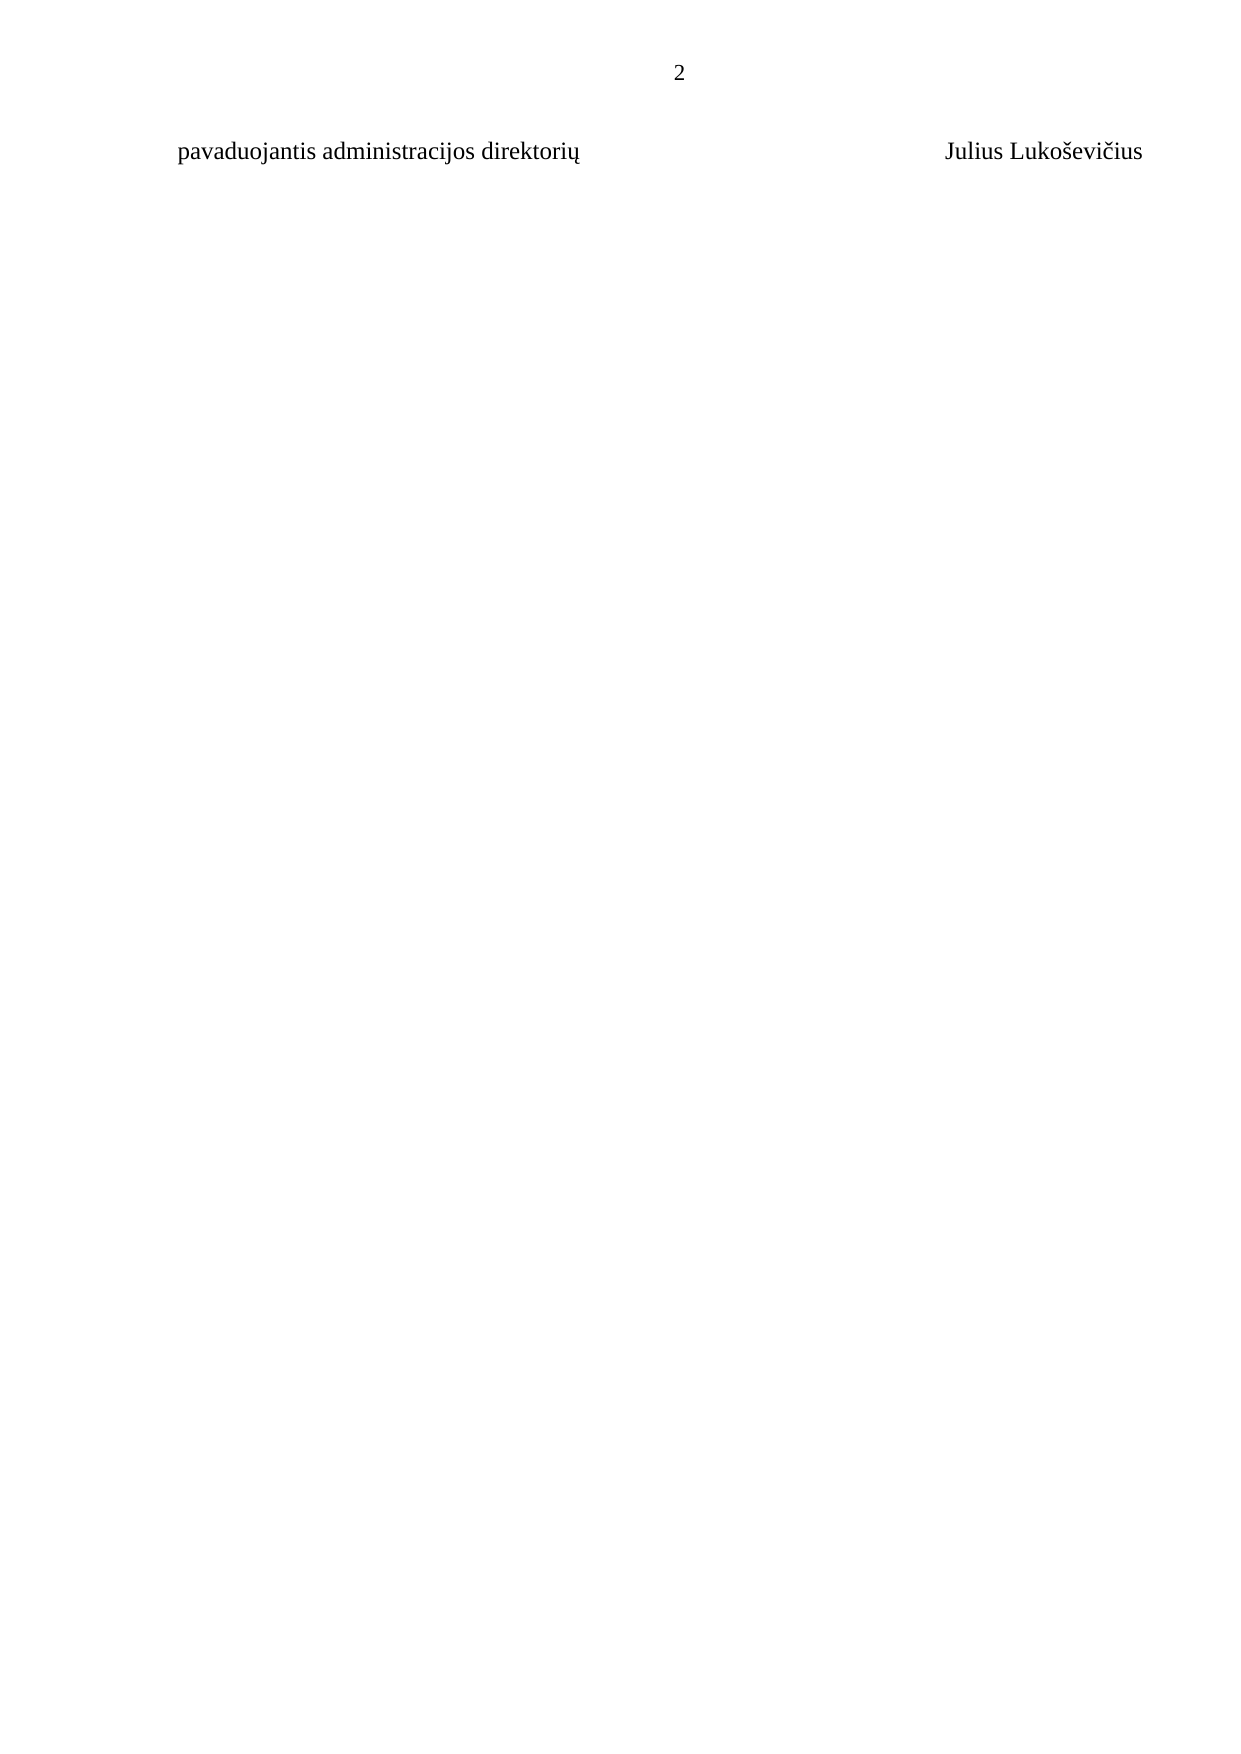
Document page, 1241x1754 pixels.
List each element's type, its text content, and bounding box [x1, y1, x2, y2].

text pavaduojantis administracijos direktorių Julius Lukoševičius [177, 136, 1181, 165]
